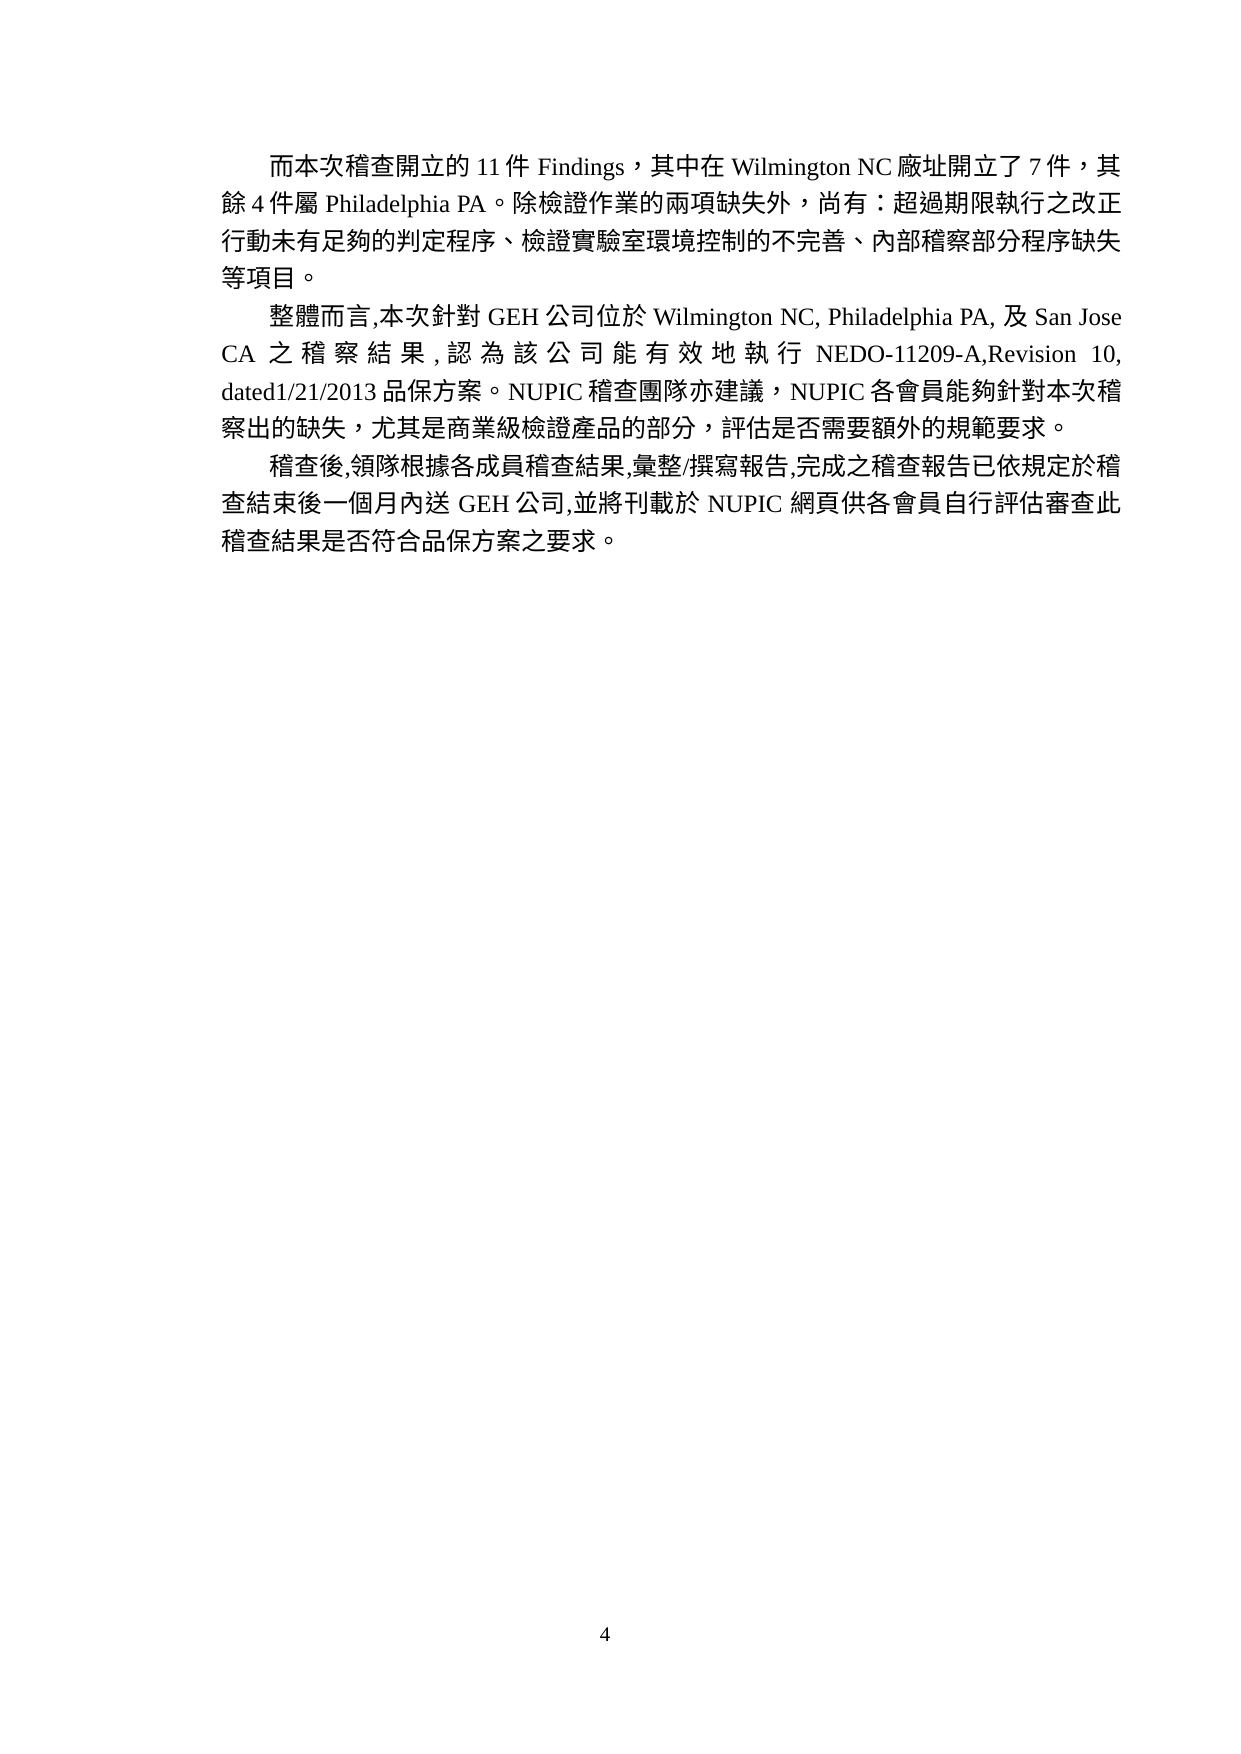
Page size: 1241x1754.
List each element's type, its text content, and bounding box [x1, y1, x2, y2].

text 而本次稽查開立的11件 Findings，其中在Wilmington NC廠址開立了7件，其餘4件屬Philadelphia PA。除檢證作業的兩項缺失外，尚有：超過期限執行之改正行動未有足夠的判定程序、檢證實驗室環境控制的不完善、內部稽察部分程序缺失等項目。 [221, 146, 1122, 296]
text 稽查後,領隊根據各成員稽查結果,彙整/撰寫報告,完成之稽查報告已依規定於稽查結束後一個月內送 GEH公司,並將刊載於 NUPIC 網頁供各會員自行評估審查此稽查結果是否符合品保方案之要求。 [221, 446, 1122, 558]
text 整體而言,本次針對GEH公司位於Wilmington NC, Philadelphia PA, 及San Jose CA之稽察結果,認為該公司能有效地執行NEDO-11209-A,Revision 10, dated1/21/2013品保方案。NUPIC稽查團隊亦建議，NUPIC各會員能夠針對本次稽察出的缺失，尤其是商業級檢證產品的部分，評估是否需要額外的規範要求。 [221, 296, 1122, 446]
